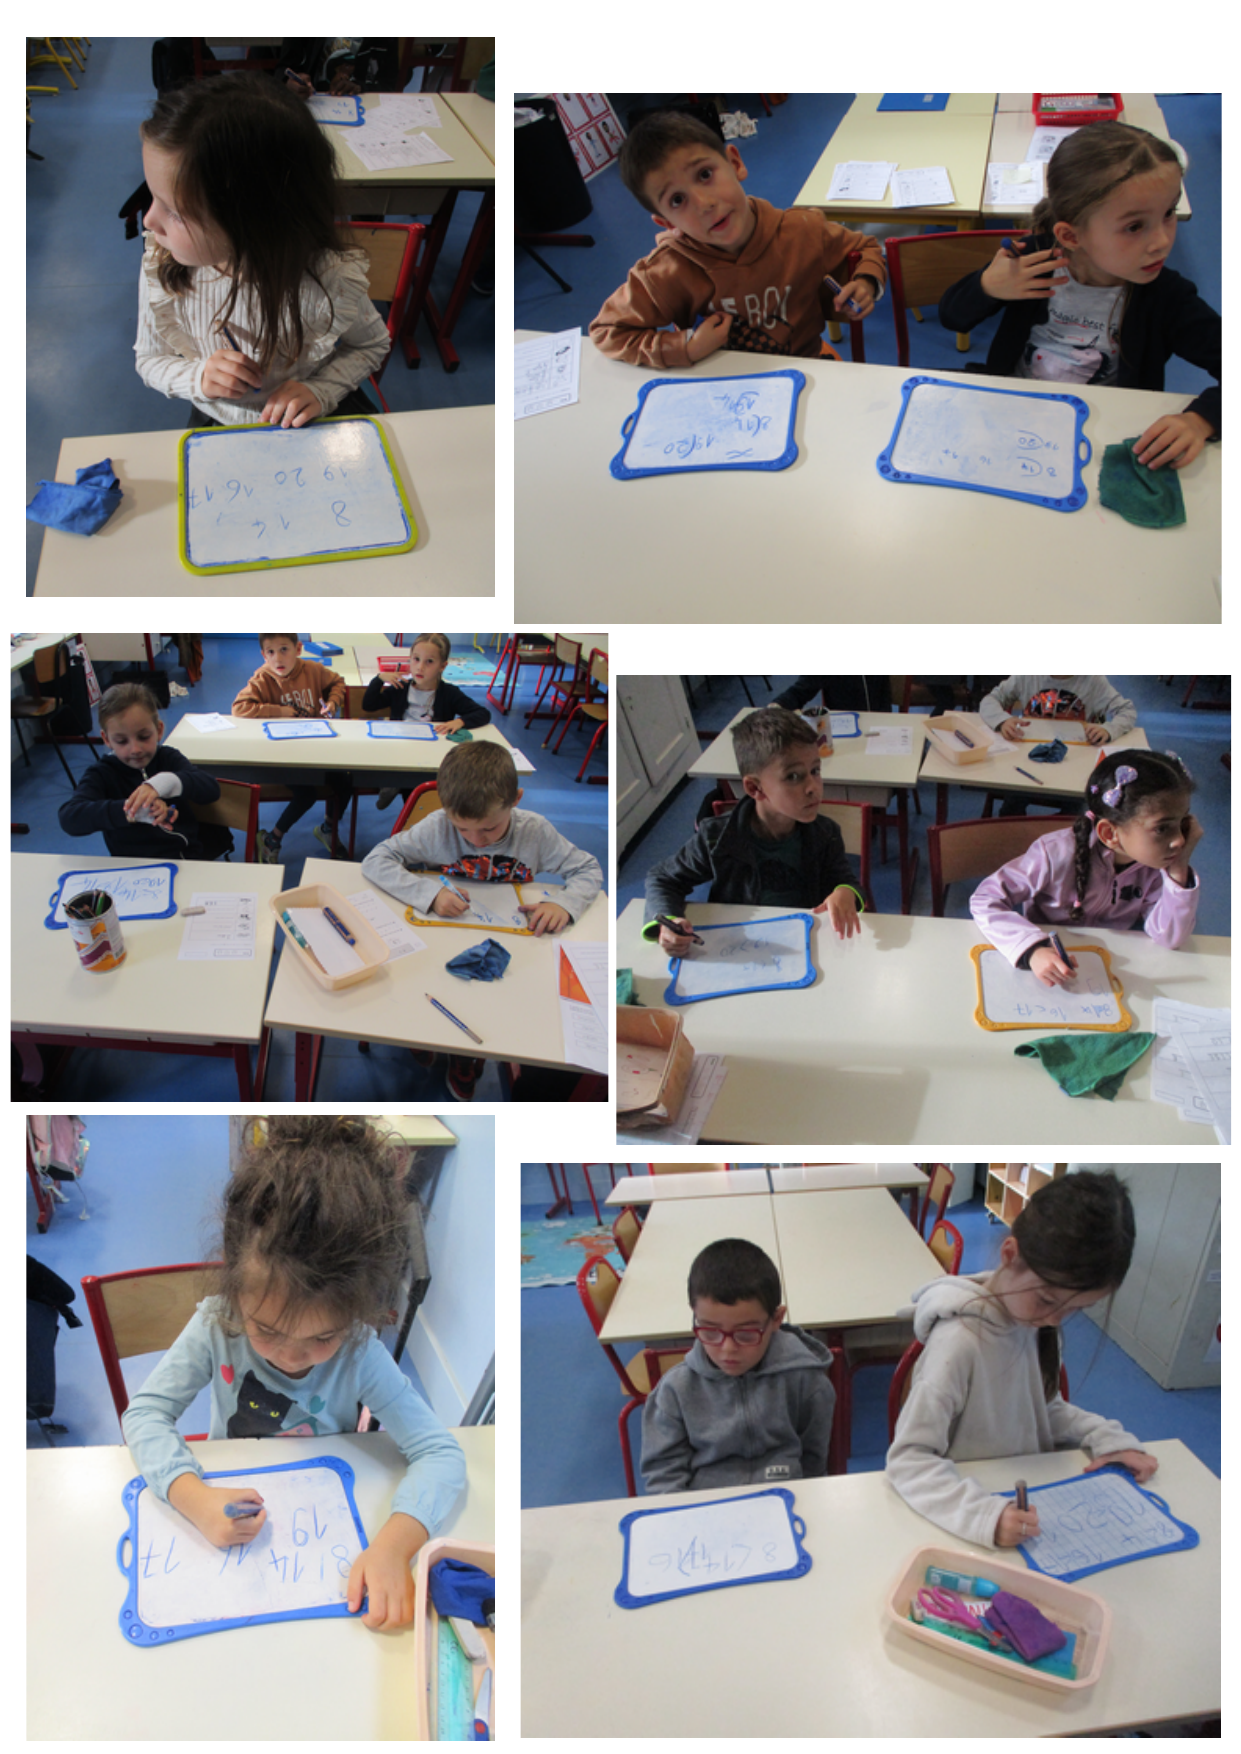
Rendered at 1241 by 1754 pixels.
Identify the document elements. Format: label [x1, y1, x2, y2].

picture [26, 1115, 495, 1741]
picture [26, 37, 495, 597]
picture [616, 675, 1232, 1145]
picture [520, 1163, 1221, 1738]
picture [514, 93, 1222, 624]
picture [10, 633, 609, 1102]
